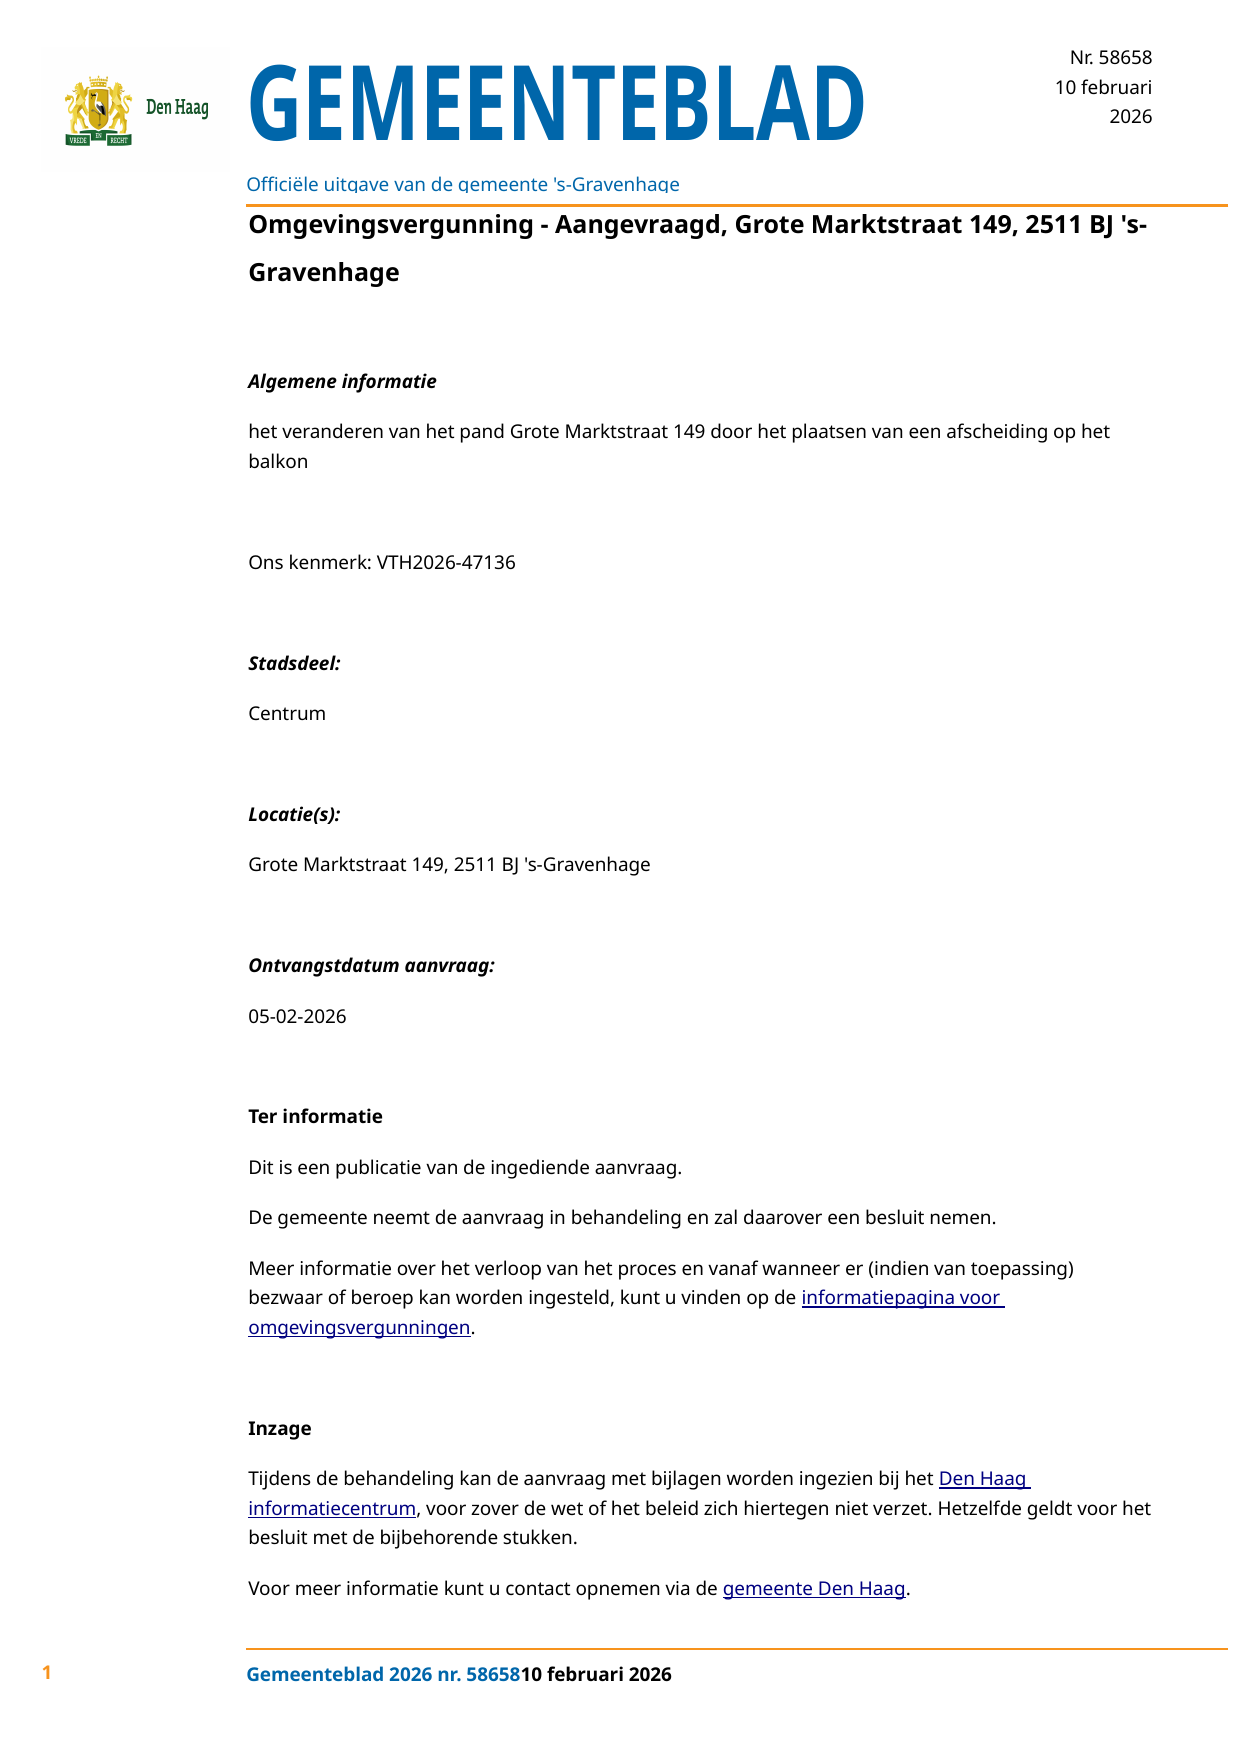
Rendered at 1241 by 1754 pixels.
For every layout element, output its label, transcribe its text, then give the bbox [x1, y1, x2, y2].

text Omgevingsvergunning - Aangevraagd, Grote Marktstraat 149, 2511 BJ 's-Gravenhage [248, 207, 1152, 288]
text Voor meer informatie kunt u contact opnemen via de gemeente Den Haag. [248, 1575, 1152, 1601]
text Ter informatie [248, 1104, 1152, 1129]
text het veranderen van het pand Grote Marktstraat 149 door het plaatsen van een afscheiding op het balkon [248, 419, 1152, 474]
text Tijdens de behandeling kan de aanvraag met bijlagen worden ingezien bij het Den Haag informatiecentrum, voor zover de wet of het beleid zich hiertegen niet verzet. Hetzelfde geldt voor het besluit met de bijbehorende stukken. [248, 1465, 1152, 1550]
text 05-02-2026 [248, 1003, 1152, 1029]
text Stadsdeel: [248, 650, 1152, 676]
text Grote Marktstraat 149, 2511 BJ 's-Gravenhage [248, 852, 1152, 877]
text Algemene informatie [248, 368, 1152, 394]
text Meer informatie over het verloop van het proces en vanaf wanneer er (indien van toepassing) bezwaar of beroep kan worden ingesteld, kunt u vinden op de informatiepagina voor omgevingsvergunningen. [248, 1255, 1152, 1340]
text Locatie(s): [248, 801, 1152, 827]
text Centrum [248, 700, 1152, 726]
picture [41, 47, 231, 172]
text Ontvangstdatum aanvraag: [248, 952, 1152, 978]
text Dit is een publicatie van de ingediende aanvraag. [248, 1154, 1152, 1180]
text Ons kenmerk: VTH2026-47136 [248, 549, 1152, 575]
text De gemeente neemt de aanvraag in behandeling en zal daarover een besluit nemen. [248, 1204, 1152, 1230]
text Inzage [248, 1415, 1152, 1441]
